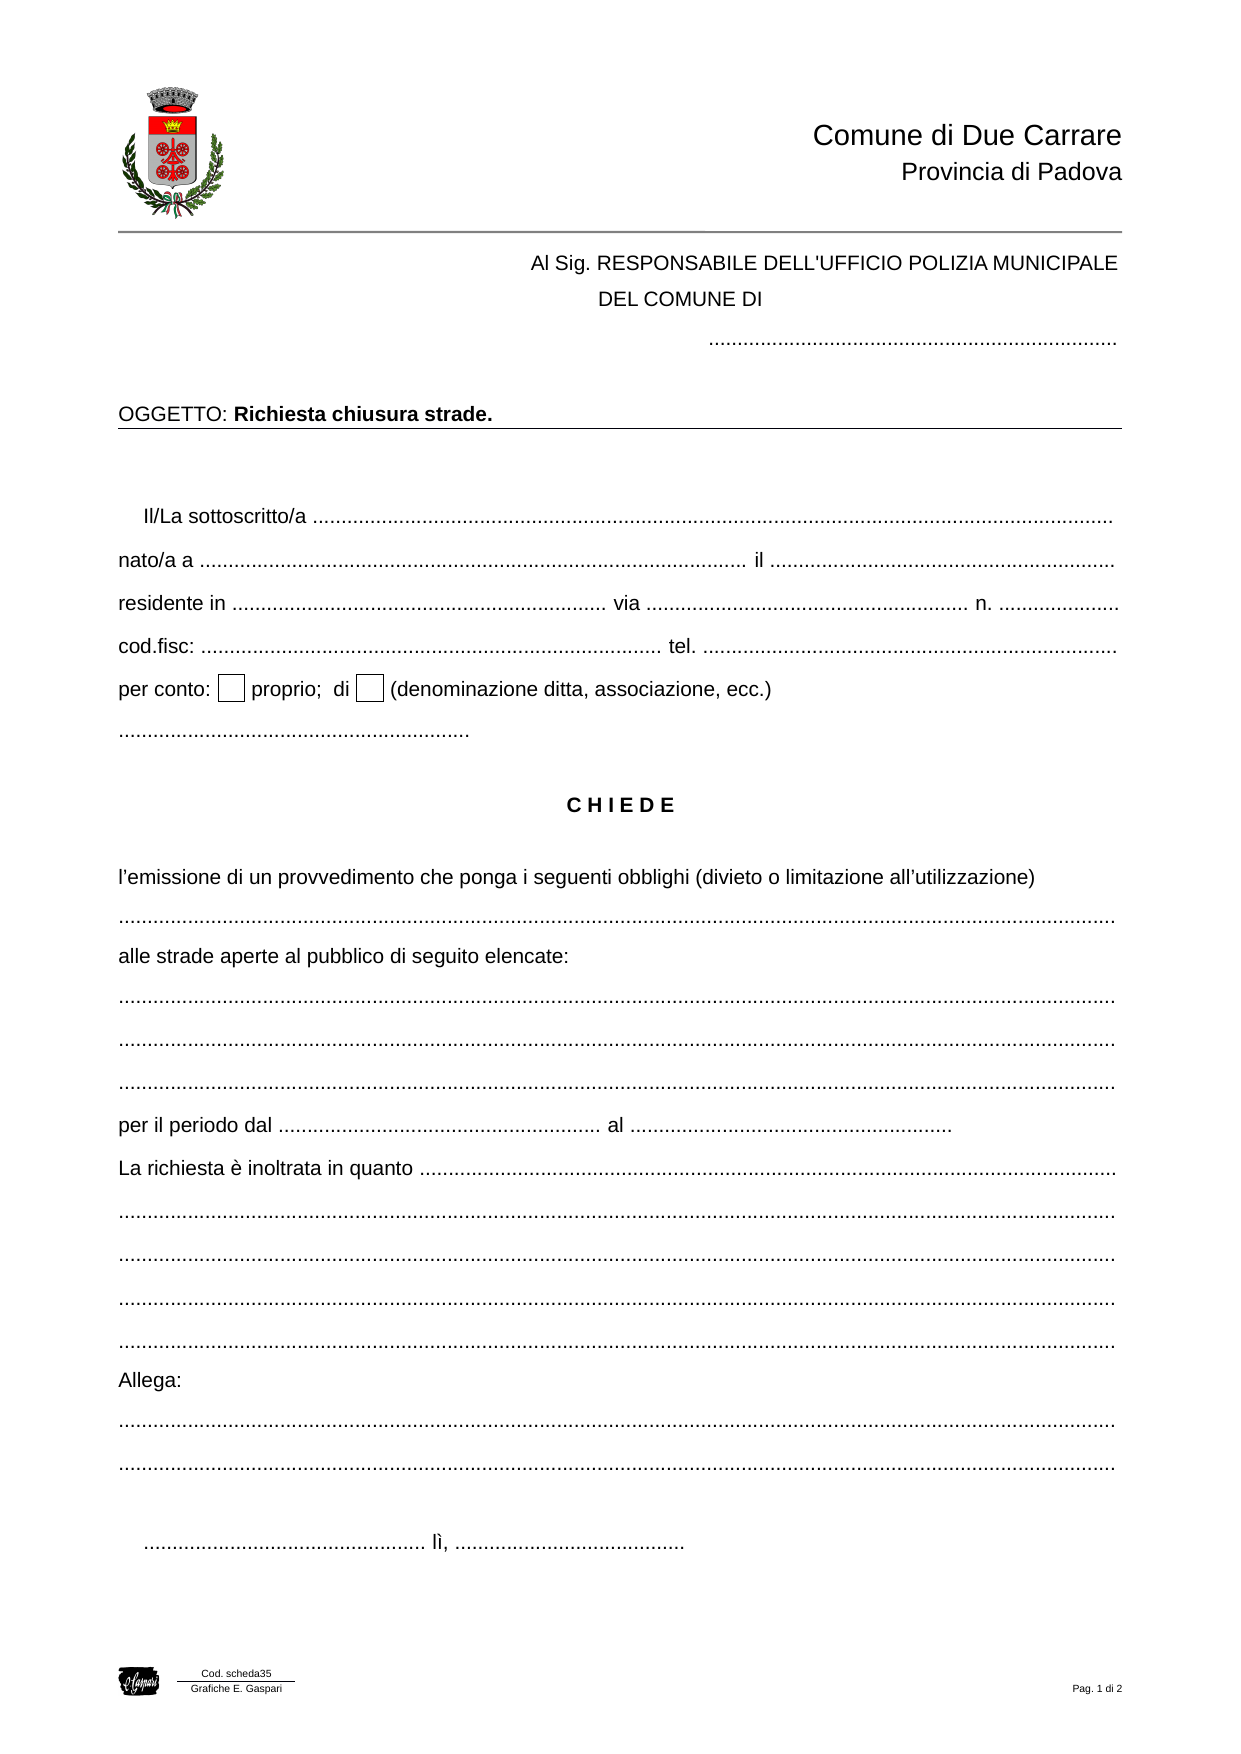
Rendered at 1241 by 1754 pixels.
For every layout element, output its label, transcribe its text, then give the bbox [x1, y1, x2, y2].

text ............................................................................................................................................................................. [118, 1238, 1122, 1267]
text C H I E D E [118, 793, 1122, 817]
text Comune di Due Carrare [224, 118, 1122, 152]
text cod.fisc: ................................................................................ tel. ........................................................................ [118, 630, 1122, 659]
text ............................................................................................................................................................................. [118, 1066, 1122, 1095]
text ............................................................................................................................................................................. [118, 1023, 1122, 1052]
text per conto: proprio; di (denominazione ditta, associazione, ecc.) ............................................................. [118, 673, 1122, 742]
text Allega: [118, 1368, 1122, 1392]
text ....................................................................... [708, 322, 1122, 351]
text nato/a a ............................................................................................... il ............................................................ [118, 544, 1122, 572]
text Provincia di Padova [224, 157, 1122, 185]
text La richiesta è inoltrata in quanto ......................................................................................................................... [118, 1152, 1122, 1181]
picture [122, 87, 224, 219]
text residente in ................................................................. via ........................................................ n. ..................... [118, 587, 1122, 616]
text l’emissione di un provvedimento che ponga i seguenti obblighi (divieto o limitazione all’utilizzazione) ............................................................................................................................................................................. [118, 865, 1122, 929]
text ............................................................................................................................................................................. [118, 1195, 1122, 1224]
text OGGETTO: Richiesta chiusura strade. [118, 402, 1122, 428]
text ............................................................................................................................................................................. [118, 1404, 1122, 1432]
text ............................................................................................................................................................................. [118, 1282, 1122, 1310]
text alle strade aperte al pubblico di seguito elencate: [118, 944, 1122, 968]
picture [118, 1666, 160, 1696]
text ............................................................................................................................................................................. [118, 980, 1122, 1008]
text Al Sig. RESPONSABILE DELL'UFFICIO POLIZIA MUNICIPALE [531, 251, 1122, 274]
text ................................................. lì, ........................................ [143, 1526, 1122, 1555]
text ............................................................................................................................................................................. [118, 1325, 1122, 1353]
text DEL COMUNE DI [598, 287, 1122, 311]
text ............................................................................................................................................................................. [118, 1447, 1122, 1476]
text per il periodo dal ........................................................ al ........................................................ [118, 1109, 1122, 1138]
text Il/La sottoscritto/a ........................................................................................................................................... [118, 501, 1122, 529]
